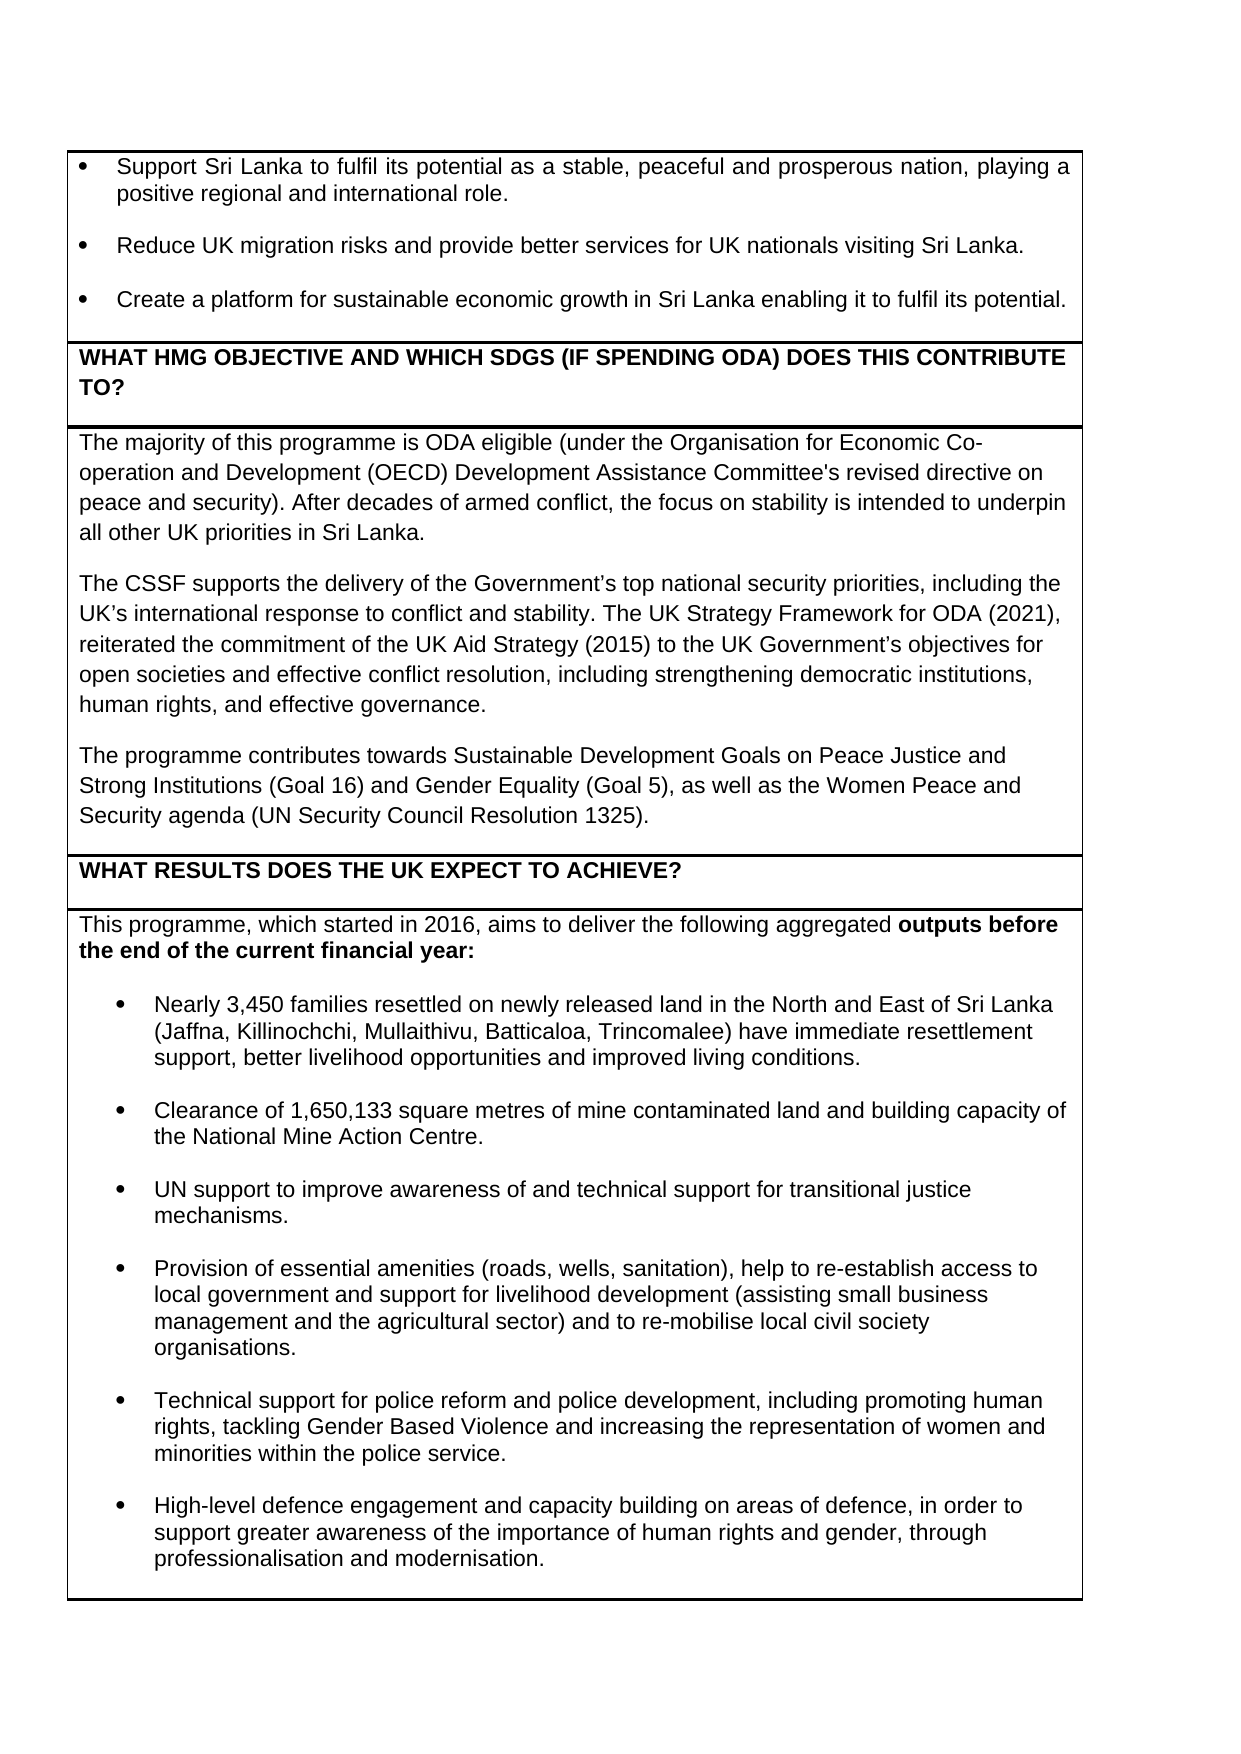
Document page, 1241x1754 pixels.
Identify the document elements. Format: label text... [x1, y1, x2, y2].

table_cell The majority of this programme is ODA eligible (under the Organisation for Economic Co-operation and Development (OECD) Development Assistance Committee's revised directive on peace and security). After decades of armed conflict, the focus on stability is intended to underpin all other UK priorities in Sri Lanka. The CSSF supports the delivery of the Government’s top national security priorities, including the UK’s international response to conflict and stability. The UK Strategy Framework for ODA (2021), reiterated the commitment of the UK Aid Strategy (2015) to the UK Government’s objectives for open societies and effective conflict resolution, including strengthening democratic institutions, human rights, and effective governance. The programme contributes towards Sustainable Development Goals on Peace Justice and Strong Institutions (Goal 16) and Gender Equality (Goal 5), as well as the Women Peace and Security agenda (UN Security Council Resolution 1325). [68, 429, 1082, 853]
table_cell WHAT RESULTS DOES THE UK EXPECT TO ACHIEVE? [68, 857, 1082, 908]
table_cell WHAT HMG OBJECTIVE AND WHICH SDGS (IF SPENDING ODA) DOES THIS CONTRIBUTE TO? [68, 344, 1082, 425]
table_cell UK assistance is needed to: Support Sri Lanka to fulfil its potential as a stable, peaceful and prosperous nation, playing a positive regional and international role. Reduce UK migration risks and provide better services for UK nationals visiting Sri Lanka. Create a platform for sustainable economic growth in Sri Lanka enabling it to fulfil its potential. [68, 153, 1082, 341]
table_cell This programme, which started in 2016, aims to deliver the following aggregated outputs before the end of the current financial year: Nearly 3,450 families resettled on newly released land in the North and East of Sri Lanka (Jaffna, Killinochchi, Mullaithivu, Batticaloa, Trincomalee) have immediate resettlement support, better livelihood opportunities and improved living conditions. Clearance of 1,650,133 square metres of mine contaminated land and building capacity of the National Mine Action Centre. UN support to improve awareness of and technical support for transitional justice mechanisms. Provision of essential amenities (roads, wells, sanitation), help to re-establish access to local government and support for livelihood development (assisting small business management and the agricultural sector) and to re-mobilise local civil society organisations. Technical support for police reform and police development, including promoting human rights, tackling Gender Based Violence and increasing the representation of women and minorities within the police service. High-level defence engagement and capacity building on areas of defence, in order to support greater awareness of the importance of human rights and gender, through professionalisation and modernisation. Targeted training and support for anti-corruption agencies, including government and civil society, on investigation and prosecution of bribery and corruption cases, and implementation of applicable laws. Technical support to Parliament to promote inclusion and accountability, including through gender and human rights mechanisms. These outputs should contribute to the following outcomes: Key stakeholders have increased capability to progress a comprehensive transitional justice process. Supporting Sri Lanka to meet the goal to be landmine-risk free through clearance of 1,650,133 square metres of mine-contaminated land enabling resettlement of long term IDPs and supporting improved livelihoods and rebuilding of local infrastructure; with over 96,300 direct and indirect beneficiaries in the North and East of Sri Lanka. Police in Sri Lanka have greater capacity to operate in a way that is gender sensitive, respects human rights and addresses risks of ethno-religious tension. Military have increased awareness and capability on the role of a modern and professional military that includes awareness of the importance of human rights and gender. Sri Lankan judges, lawyers and officials better equipped to investigate and prosecute bribery and corruption cases, draft or implement legislation more effectively, and civil society enabled to fulfil its role. The Sri Lankan Parliament is equipped to act inclusively and accountably to its citizens, including in response to gender and human rights mechanisms. [68, 911, 1082, 1598]
